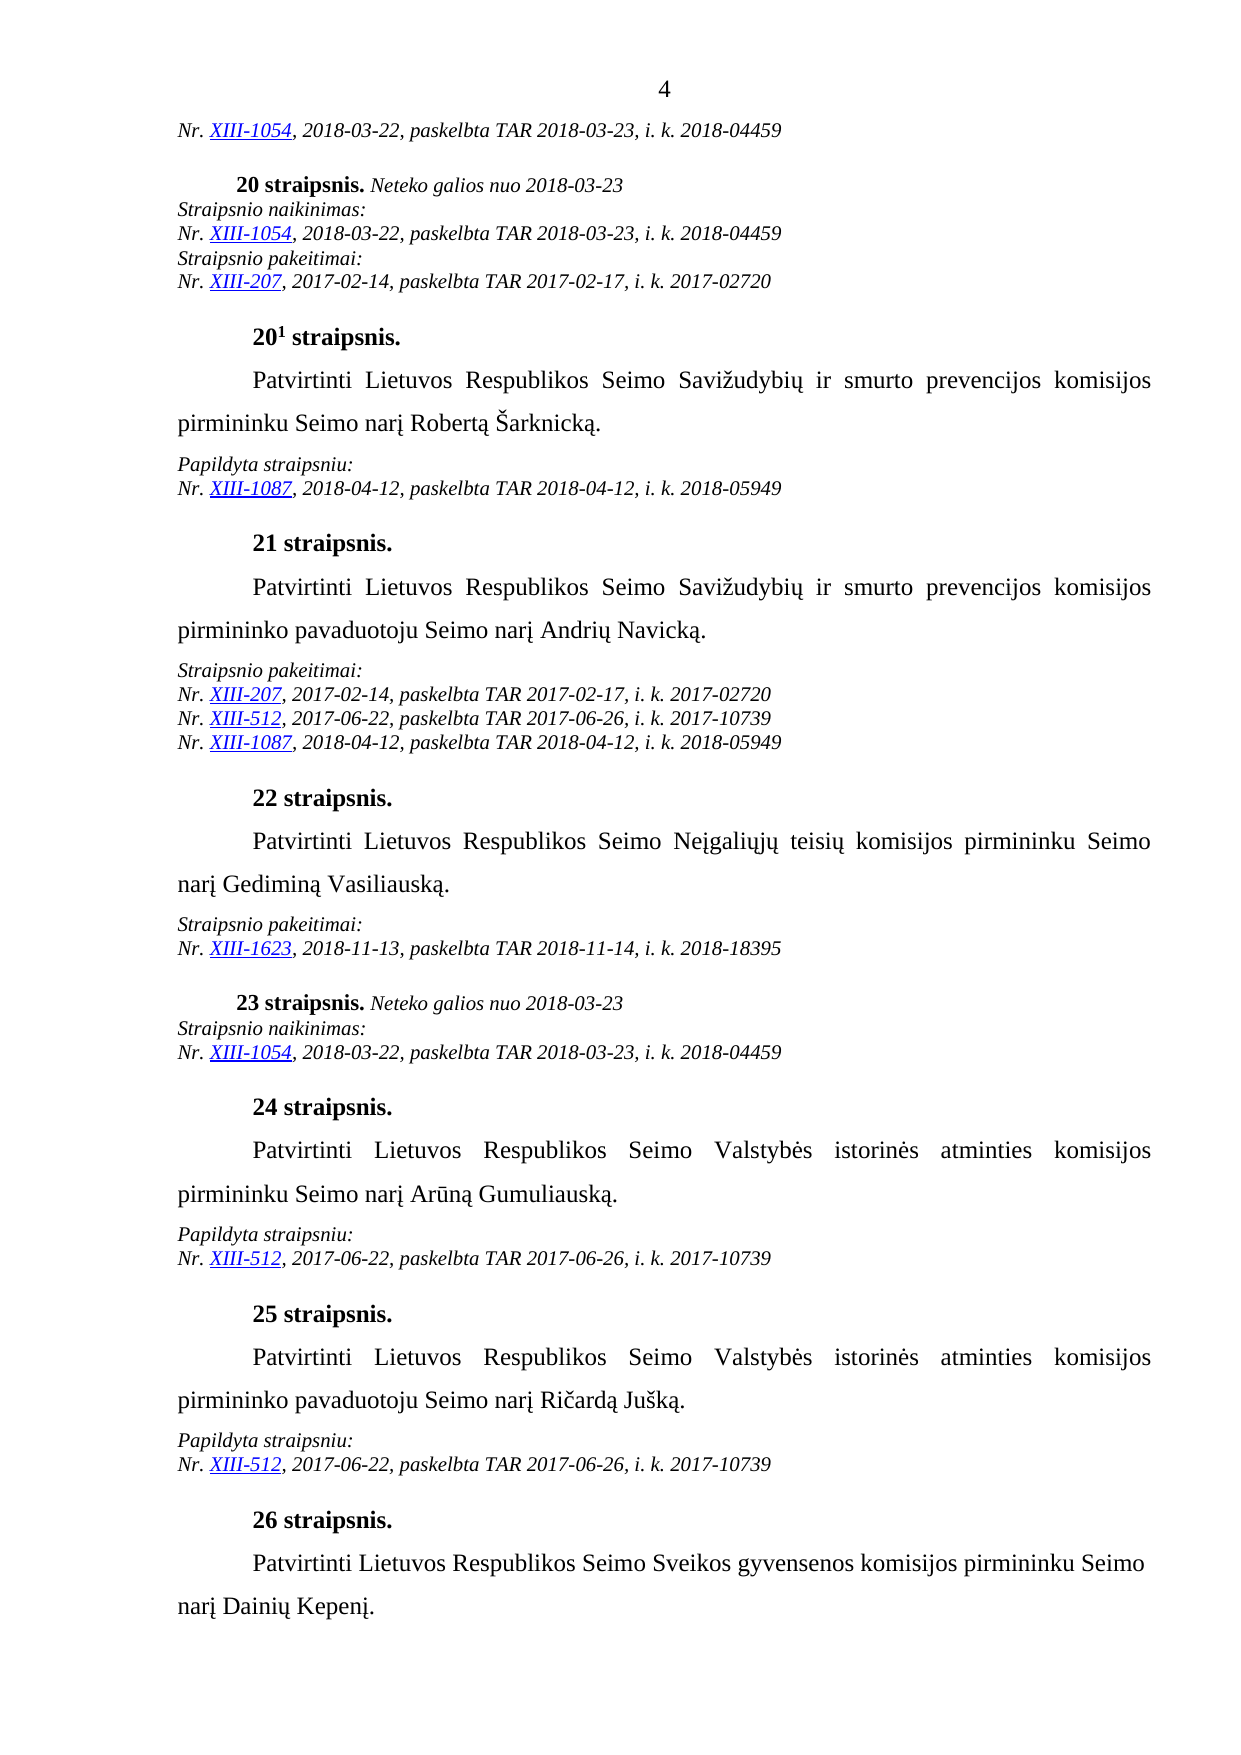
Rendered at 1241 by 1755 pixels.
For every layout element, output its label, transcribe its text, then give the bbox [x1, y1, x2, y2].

text Straipsnio naikinimas: [177, 197, 1152, 221]
text Patvirtinti Lietuvos Respublikos Seimo Sveikos gyvensenos komisijos pirmininku Seimo narį Dainių Kepenį. [177, 1548, 1152, 1620]
text Patvirtinti Lietuvos Respublikos Seimo Valstybės istorinės atminties komisijos pirmininku Seimo narį Arūną Gumuliauską. [177, 1136, 1152, 1207]
text 22 straipsnis. [177, 783, 1152, 812]
text 20 straipsnis. Neteko galios nuo 2018-03-23 [177, 171, 1152, 197]
text Papildyta straipsniu: [177, 1428, 1152, 1452]
text Straipsnio naikinimas: [177, 1016, 1152, 1039]
text 21 straipsnis. [177, 528, 1152, 557]
text Nr. XIII-512, 2017-06-22, paskelbta TAR 2017-06-26, i. k. 2017-10739 [177, 1246, 1152, 1270]
text Papildyta straipsniu: [177, 452, 1152, 476]
text Nr. XIII-1087, 2018-04-12, paskelbta TAR 2018-04-12, i. k. 2018-05949 [177, 730, 1152, 754]
text Nr. XIII-207, 2017-02-14, paskelbta TAR 2017-02-17, i. k. 2017-02720 [177, 269, 1152, 293]
text Nr. XIII-1623, 2018-11-13, paskelbta TAR 2018-11-14, i. k. 2018-18395 [177, 936, 1152, 960]
text Nr. XIII-1054, 2018-03-22, paskelbta TAR 2018-03-23, i. k. 2018-04459 [177, 221, 1152, 245]
text 201 straipsnis. [177, 322, 1152, 351]
text Patvirtinti Lietuvos Respublikos Seimo Neįgaliųjų teisių komisijos pirmininku Seimo narį Gediminą Vasiliauską. [177, 826, 1152, 898]
text Nr. XIII-207, 2017-02-14, paskelbta TAR 2017-02-17, i. k. 2017-02720 [177, 682, 1152, 706]
text Nr. XIII-1054, 2018-03-22, paskelbta TAR 2018-03-23, i. k. 2018-04459 [177, 118, 1152, 142]
text Nr. XIII-512, 2017-06-22, paskelbta TAR 2017-06-26, i. k. 2017-10739 [177, 706, 1152, 730]
text 25 straipsnis. [177, 1299, 1152, 1327]
text Patvirtinti Lietuvos Respublikos Seimo Savižudybių ir smurto prevencijos komisijos pirmininku Seimo narį Robertą Šarknicką. [177, 365, 1152, 437]
text 23 straipsnis. Neteko galios nuo 2018-03-23 [177, 989, 1152, 1016]
text Papildyta straipsniu: [177, 1222, 1152, 1246]
text Patvirtinti Lietuvos Respublikos Seimo Savižudybių ir smurto prevencijos komisijos pirmininko pavaduotoju Seimo narį Andrių Navicką. [177, 572, 1152, 643]
text Nr. XIII-1087, 2018-04-12, paskelbta TAR 2018-04-12, i. k. 2018-05949 [177, 476, 1152, 500]
text Nr. XIII-512, 2017-06-22, paskelbta TAR 2017-06-26, i. k. 2017-10739 [177, 1452, 1152, 1476]
text 26 straipsnis. [177, 1505, 1152, 1534]
text Straipsnio pakeitimai: [177, 245, 1152, 269]
text Nr. XIII-1054, 2018-03-22, paskelbta TAR 2018-03-23, i. k. 2018-04459 [177, 1039, 1152, 1064]
text Straipsnio pakeitimai: [177, 912, 1152, 936]
text Patvirtinti Lietuvos Respublikos Seimo Valstybės istorinės atminties komisijos pirmininko pavaduotoju Seimo narį Ričardą Jušką. [177, 1342, 1152, 1414]
text Straipsnio pakeitimai: [177, 658, 1152, 682]
text 24 straipsnis. [177, 1092, 1152, 1121]
